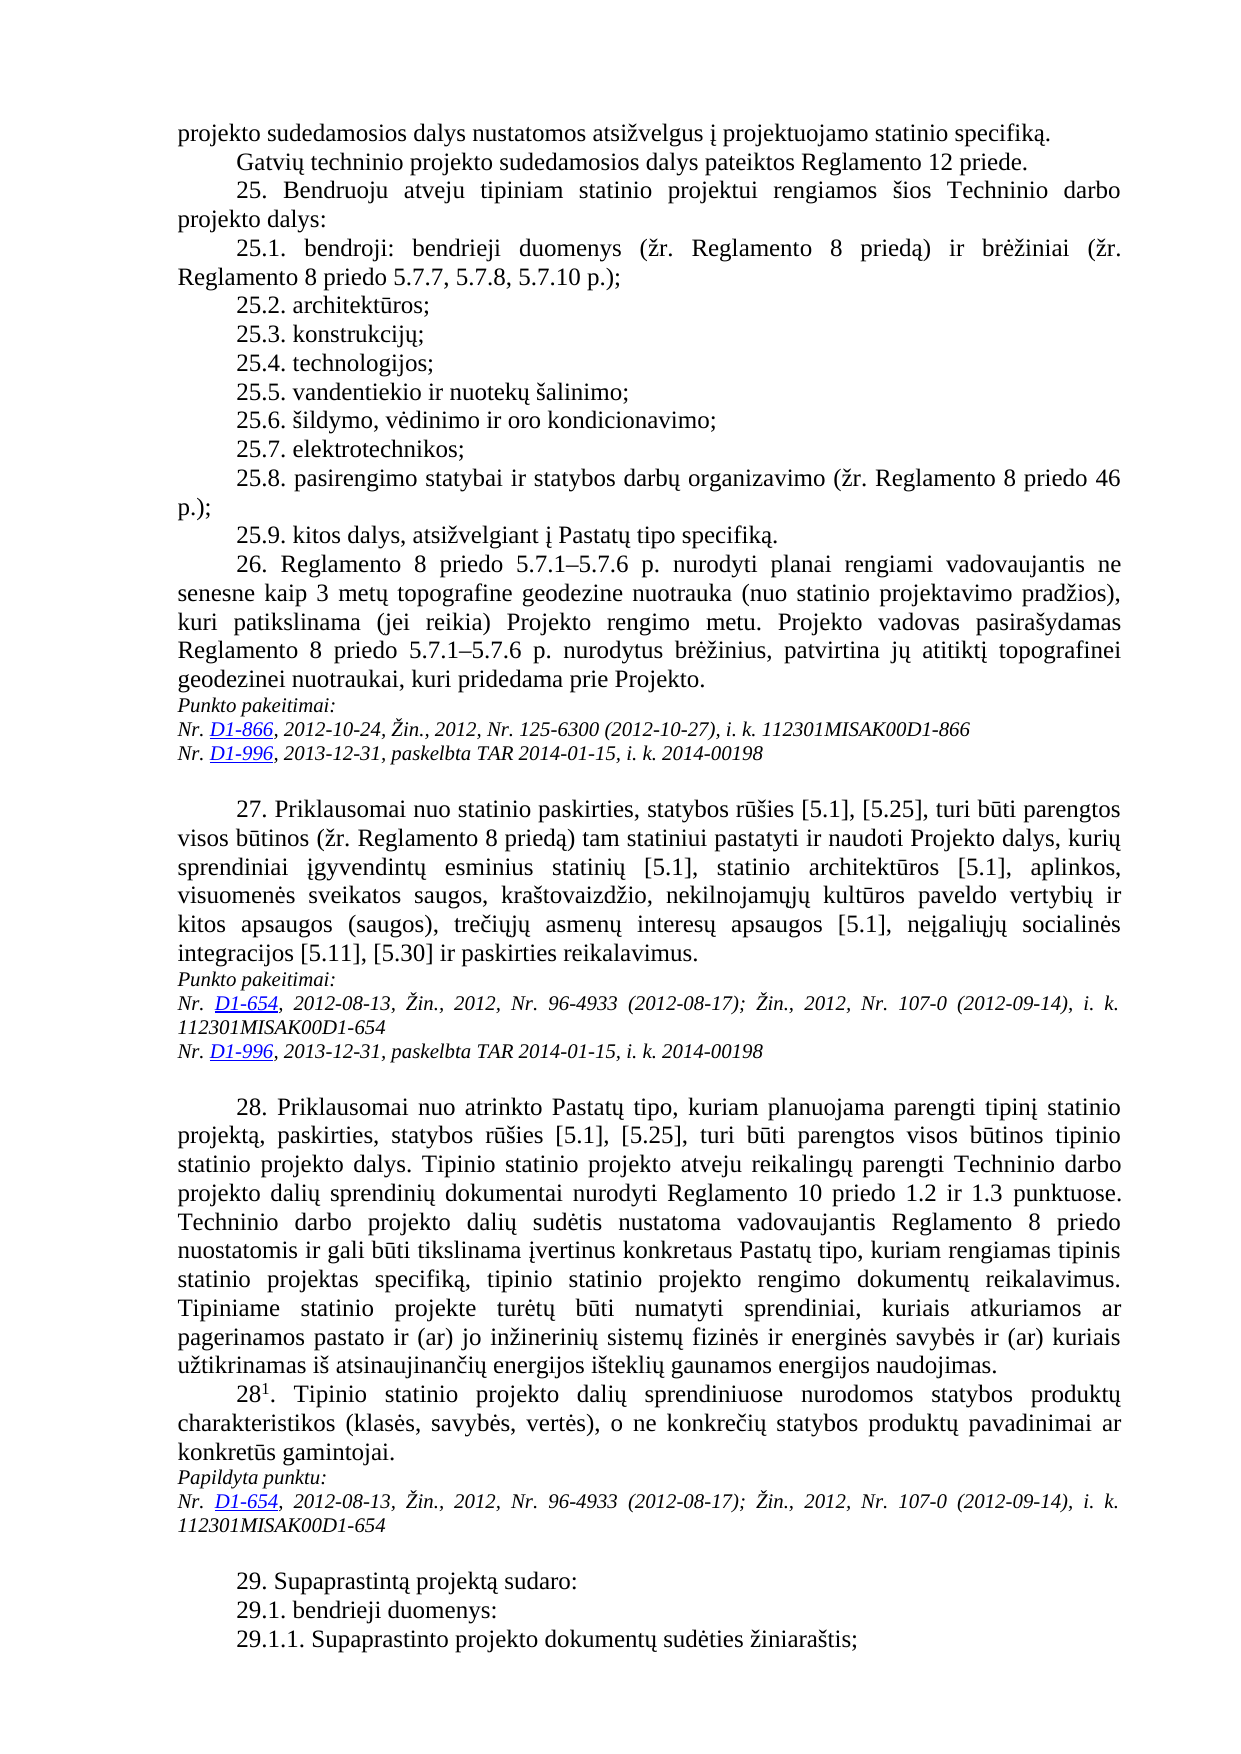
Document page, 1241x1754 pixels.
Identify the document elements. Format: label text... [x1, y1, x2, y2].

text 29.1.1. Supaprastinto projekto dokumentų sudėties žiniaraštis; [177, 1624, 1122, 1652]
text 25.6. šildymo, vėdinimo ir oro kondicionavimo; [177, 406, 1122, 434]
text 25.4. technologijos; [177, 348, 1122, 377]
text 28. Priklausomai nuo atrinkto Pastatų tipo, kuriam planuojama parengti tipinį statinio projektą, paskirties, statybos rūšies [5.1], [5.25], turi būti parengtos visos būtinos tipinio statinio projekto dalys. Tipinio statinio projekto atveju reikalingų parengti Techninio darbo projekto dalių sprendinių dokumentai nurodyti Reglamento 10 priedo 1.2 ir 1.3 punktuose. Techninio darbo projekto dalių sudėtis nustatoma vadovaujantis Reglamento 8 priedo nuostatomis ir gali būti tikslinama įvertinus konkretaus Pastatų tipo, kuriam rengiamas tipinis statinio projektas specifiką, tipinio statinio projekto rengimo dokumentų reikalavimus. Tipiniame statinio projekte turėtų būti numatyti sprendiniai, kuriais atkuriamos ar pagerinamos pastato ir (ar) jo inžinerinių sistemų fizinės ir energinės savybės ir (ar) kuriais užtikrinamas iš atsinaujinančių energijos išteklių gaunamos energijos naudojimas. [177, 1092, 1122, 1379]
text Nr. D1-996, 2013-12-31, paskelbta TAR 2014-01-15, i. k. 2014-00198 [177, 1039, 1122, 1063]
text 25.1. bendroji: bendrieji duomenys (žr. Reglamento 8 priedą) ir brėžiniai (žr. Reglamento 8 priedo 5.7.7, 5.7.8, 5.7.10 p.); [177, 233, 1122, 291]
text Nr. D1-654, 2012-08-13, Žin., 2012, Nr. 96-4933 (2012-08-17); Žin., 2012, Nr. 107-0 (2012-09-14), i. k. 112301MISAK00D1-654 [177, 991, 1122, 1039]
text 25.5. vandentiekio ir nuotekų šalinimo; [177, 377, 1122, 406]
text 29.1. bendrieji duomenys: [177, 1595, 1122, 1624]
text 25.7. elektrotechnikos; [177, 434, 1122, 463]
text 25.8. pasirengimo statybai ir statybos darbų organizavimo (žr. Reglamento 8 priedo 46 p.); [177, 463, 1122, 521]
text Nr. D1-866, 2012-10-24, Žin., 2012, Nr. 125-6300 (2012-10-27), i. k. 112301MISAK00D1-866 [177, 717, 1122, 741]
text 26. Reglamento 8 priedo 5.7.1–5.7.6 p. nurodyti planai rengiami vadovaujantis ne senesne kaip 3 metų topografine geodezine nuotrauka (nuo statinio projektavimo pradžios), kuri patikslinama (jei reikia) Projekto rengimo metu. Projekto vadovas pasirašydamas Reglamento 8 priedo 5.7.1–5.7.6 p. nurodytus brėžinius, patvirtina jų atitiktį topografinei geodezinei nuotraukai, kuri pridedama prie Projekto. [177, 549, 1122, 693]
text 25.9. kitos dalys, atsižvelgiant į Pastatų tipo specifiką. [177, 521, 1122, 549]
text Nr. D1-996, 2013-12-31, paskelbta TAR 2014-01-15, i. k. 2014-00198 [177, 741, 1122, 765]
text 281. Tipinio statinio projekto dalių sprendiniuose nurodomos statybos produktų charakteristikos (klasės, savybės, vertės), o ne konkrečių statybos produktų pavadinimai ar konkretūs gamintojai. [177, 1379, 1122, 1465]
text 29. Supaprastintą projektą sudaro: [177, 1566, 1122, 1595]
text Punkto pakeitimai: [177, 693, 1122, 717]
text 27. Priklausomai nuo statinio paskirties, statybos rūšies [5.1], [5.25], turi būti parengtos visos būtinos (žr. Reglamento 8 priedą) tam statiniui pastatyti ir naudoti Projekto dalys, kurių sprendiniai įgyvendintų esminius statinių [5.1], statinio architektūros [5.1], aplinkos, visuomenės sveikatos saugos, kraštovaizdžio, nekilnojamųjų kultūros paveldo vertybių ir kitos apsaugos (saugos), trečiųjų asmenų interesų apsaugos [5.1], neįgaliųjų socialinės integracijos [5.11], [5.30] ir paskirties reikalavimus. [177, 794, 1122, 967]
text Papildyta punktu: [177, 1465, 1122, 1489]
text Gatvių techninio projekto sudedamosios dalys pateiktos Reglamento 12 priede. [177, 147, 1122, 176]
text 25.3. konstrukcijų; [177, 319, 1122, 348]
text projekto sudedamosios dalys nustatomos atsižvelgus į projektuojamo statinio specifiką. [177, 118, 1122, 147]
text 25.2. architektūros; [177, 291, 1122, 319]
text Nr. D1-654, 2012-08-13, Žin., 2012, Nr. 96-4933 (2012-08-17); Žin., 2012, Nr. 107-0 (2012-09-14), i. k. 112301MISAK00D1-654 [177, 1489, 1122, 1537]
text 25. Bendruoju atveju tipiniam statinio projektui rengiamos šios Techninio darbo projekto dalys: [177, 176, 1122, 233]
text Punkto pakeitimai: [177, 967, 1122, 991]
